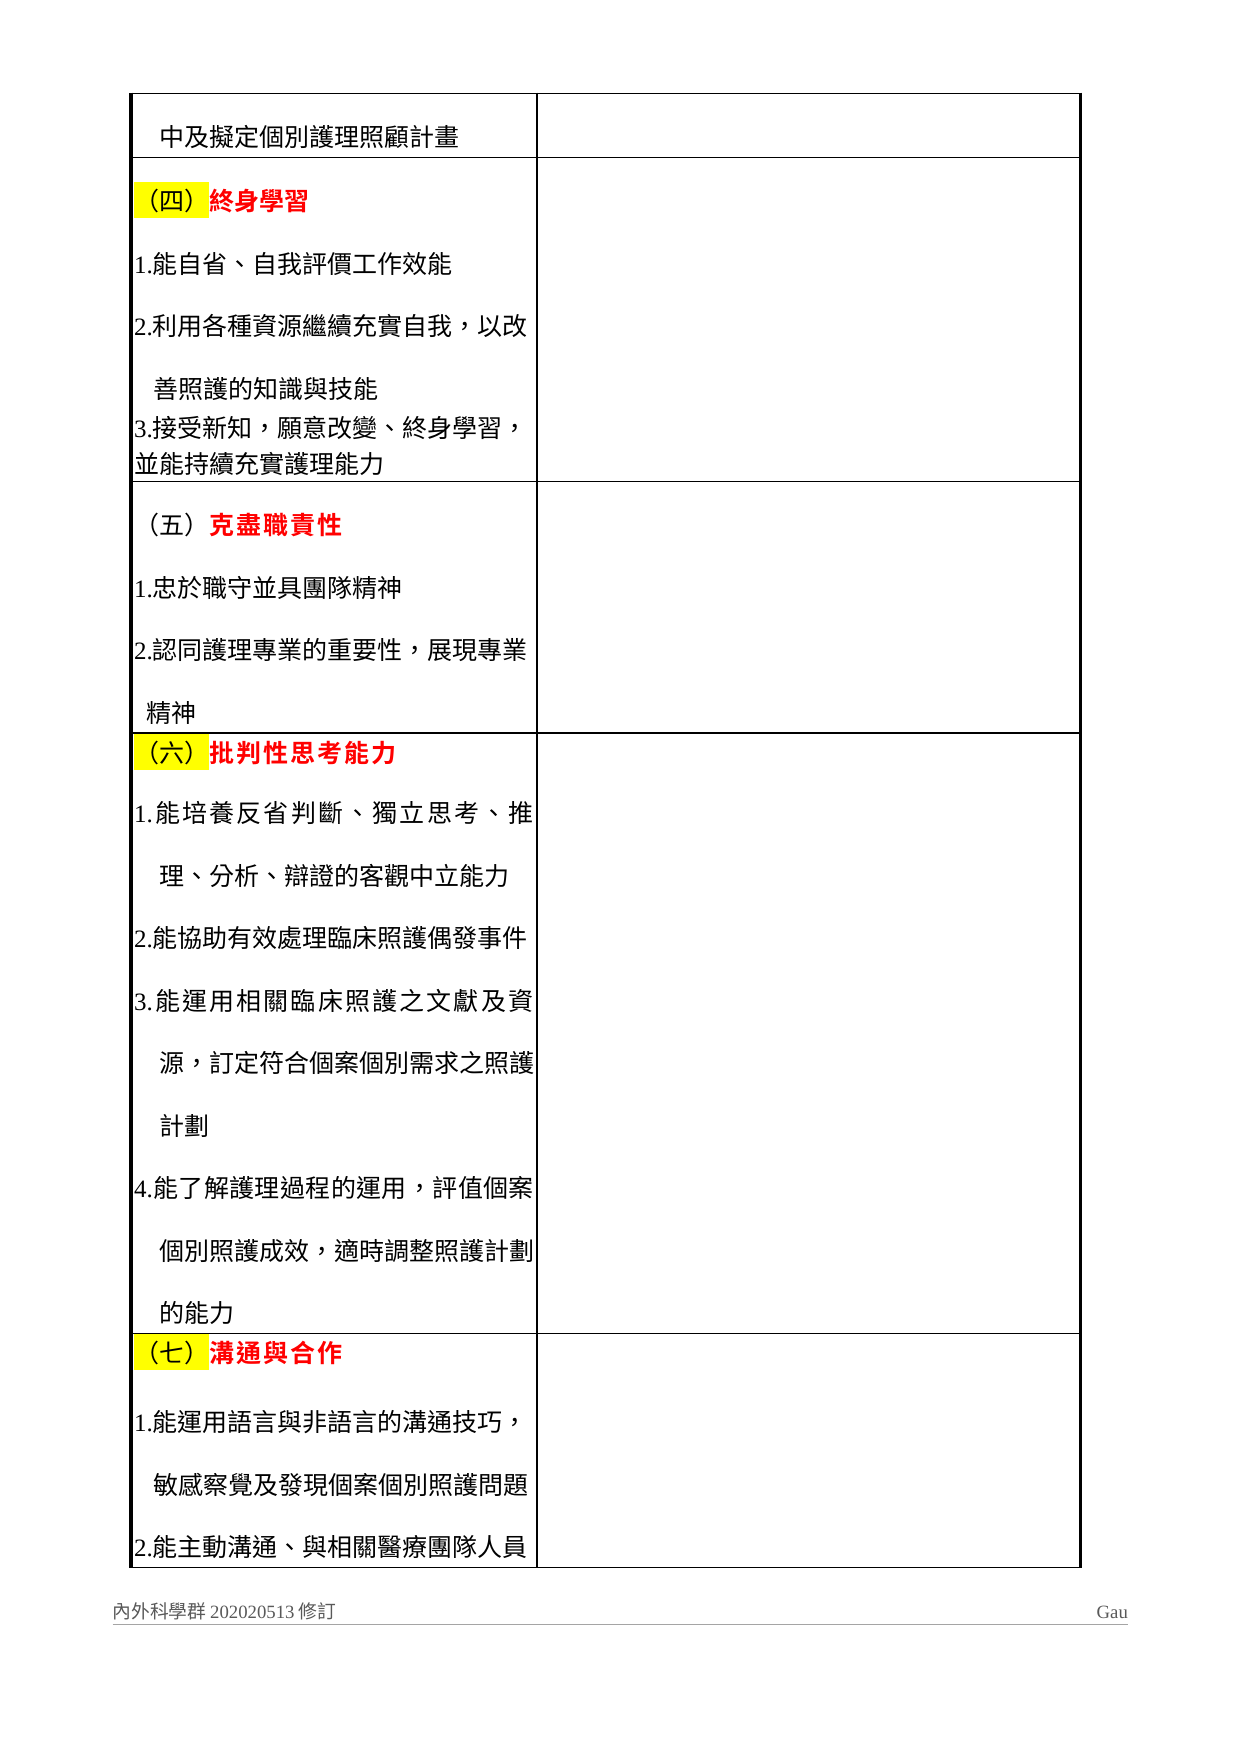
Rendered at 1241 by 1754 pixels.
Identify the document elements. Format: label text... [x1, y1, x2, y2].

table_cell [538, 482, 1079, 732]
table_cell （六）批判性思考能力 1.能培養反省判斷、獨立思考、推理、分析、辯證的客觀中立能力 2.能協助有效處理臨床照護偶發事件 3.能運用相關臨床照護之文獻及資源，訂定符合個案個別需求之照護計劃 4.能了解護理過程的運用，評值個案個別照護成效，適時調整照護計劃的能力 [133, 734, 536, 1332]
table_cell [538, 158, 1079, 481]
table_cell [538, 94, 1079, 156]
table_cell （七）溝通與合作 1.能運用語言與非語言的溝通技巧，敏感察覺及發現個案個別照護問題 2.能主動溝通、與相關醫療團隊人員 [133, 1334, 536, 1567]
table_cell [538, 1334, 1079, 1567]
table_cell 中及擬定個別護理照顧計畫 [133, 94, 536, 156]
table_cell （四）終身學習 1.能自省、自我評價工作效能 2.利用各種資源繼續充實自我，以改善照護的知識與技能 3.接受新知，願意改變、終身學習，並能持續充實護理能力 [133, 158, 536, 481]
table_cell （五）克盡職責性 1.忠於職守並具團隊精神 2.認同護理專業的重要性，展現專業 精神 [133, 482, 536, 732]
table_cell [538, 734, 1079, 1332]
